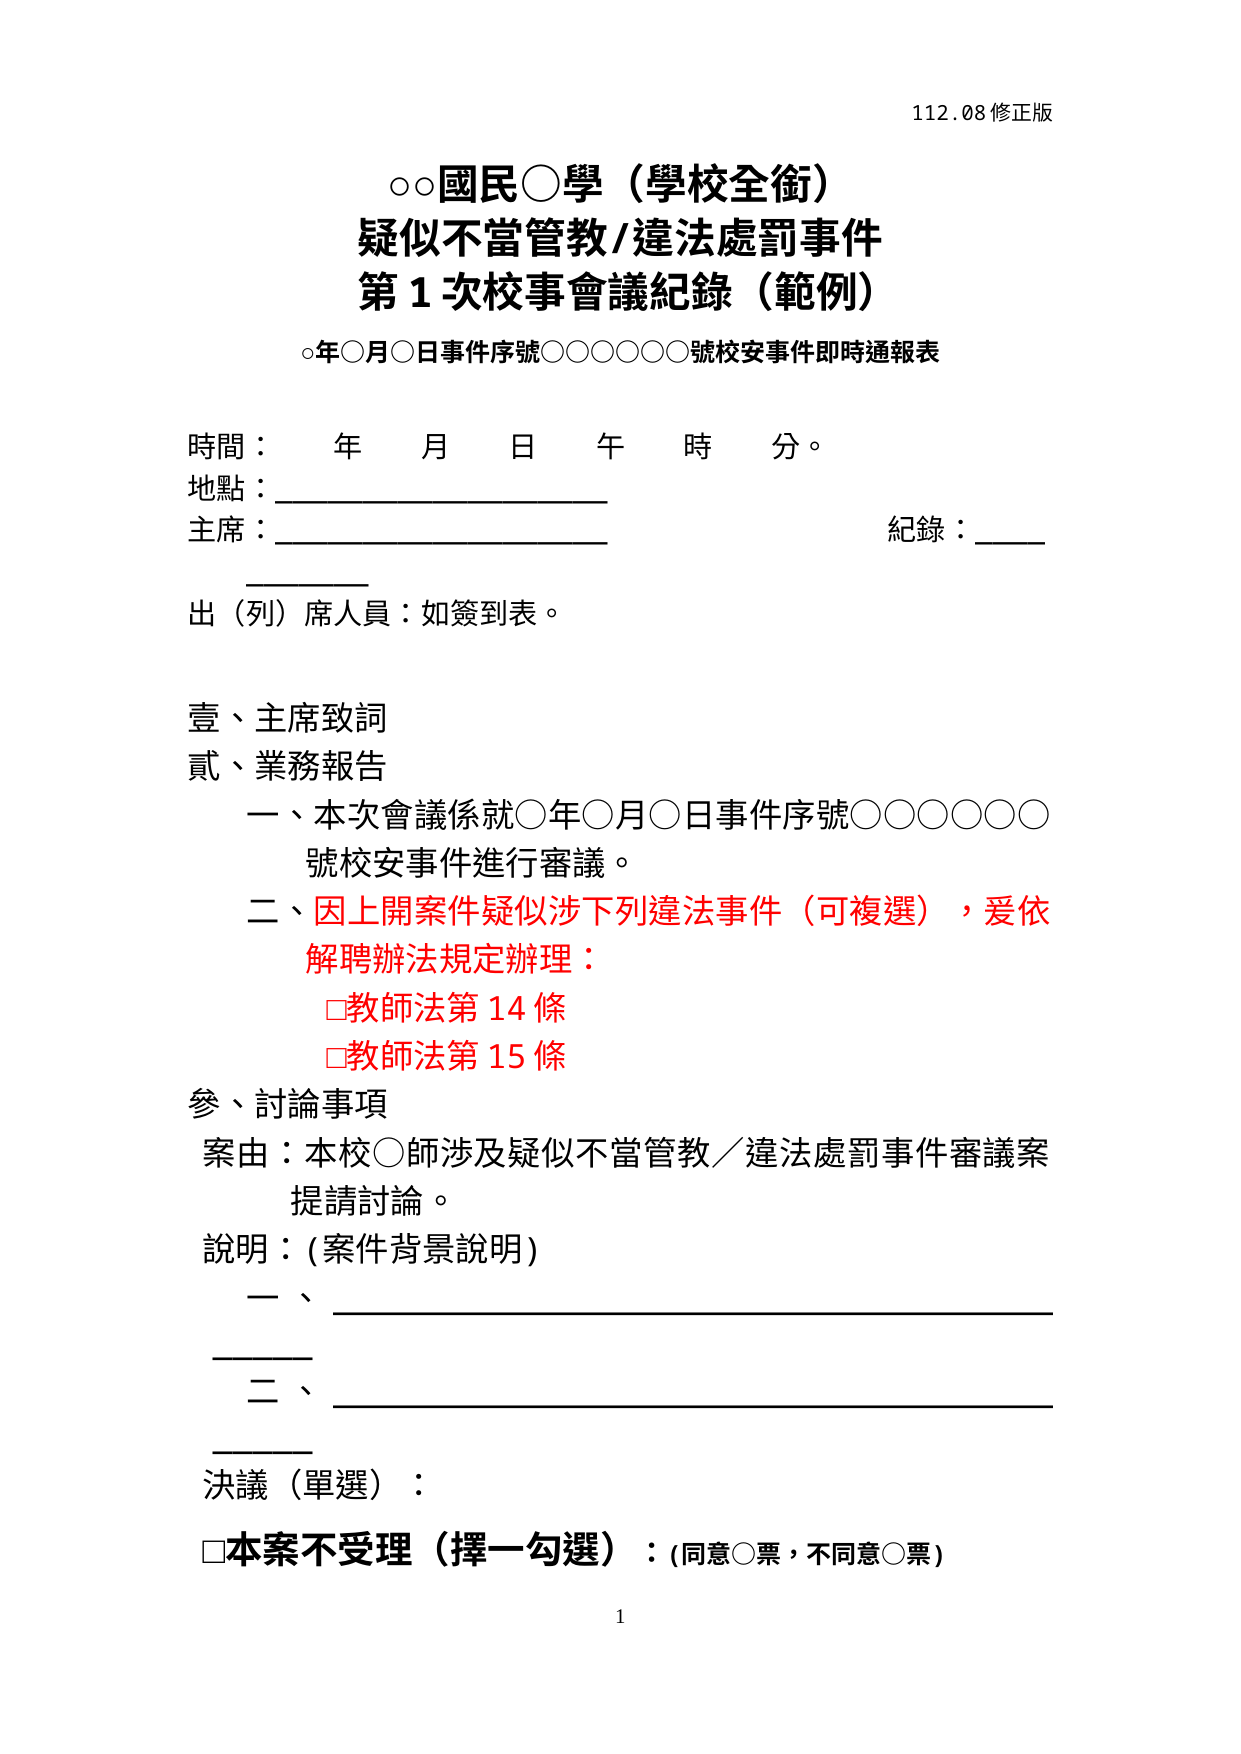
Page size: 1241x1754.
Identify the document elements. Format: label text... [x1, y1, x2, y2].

text 決議（單選）： [202, 1459, 1053, 1507]
text 主席：___________________ 紀錄：___________ [187, 507, 1053, 591]
text 地點：___________________ [187, 466, 1053, 507]
text 第1次校事會議紀錄（範例） [187, 274, 1053, 316]
text ○年○月○日事件序號○○○○○○號校安事件即時通報表 [187, 328, 1053, 370]
text 一、本次會議係就○年○月○日事件序號○○○○○○號校安事件進行審議。 [246, 788, 1053, 885]
text 案由：本校○師渉及疑似不當管教／違法處罰事件審議案，提請討論。 [202, 1126, 1053, 1223]
text 二、_________________________________________ [212, 1365, 1053, 1459]
text 疑似不當管教/違法處罰事件 [187, 220, 1053, 262]
text □教師法第15條 [246, 1030, 1053, 1078]
text 出（列）席人員：如簽到表。 [187, 591, 1053, 632]
text □本案不受理（擇一勾選）：(同意○票，不同意○票) [202, 1520, 1053, 1574]
text 壹、主席致詞 貳、業務報告 [187, 692, 1053, 788]
text 說明：(案件背景說明) [202, 1223, 1053, 1271]
text □教師法第14條 [246, 981, 1053, 1030]
text ○○國民○學（學校全銜） [187, 166, 1053, 207]
text 參、討論事項 [187, 1078, 1053, 1126]
text 時間： 年 月 日 午 時 分。 [187, 424, 1053, 466]
text 一、_________________________________________ [212, 1271, 1053, 1365]
text 二、因上開案件疑似涉下列違法事件（可複選），爰依解聘辦法規定辦理： [246, 885, 1053, 981]
